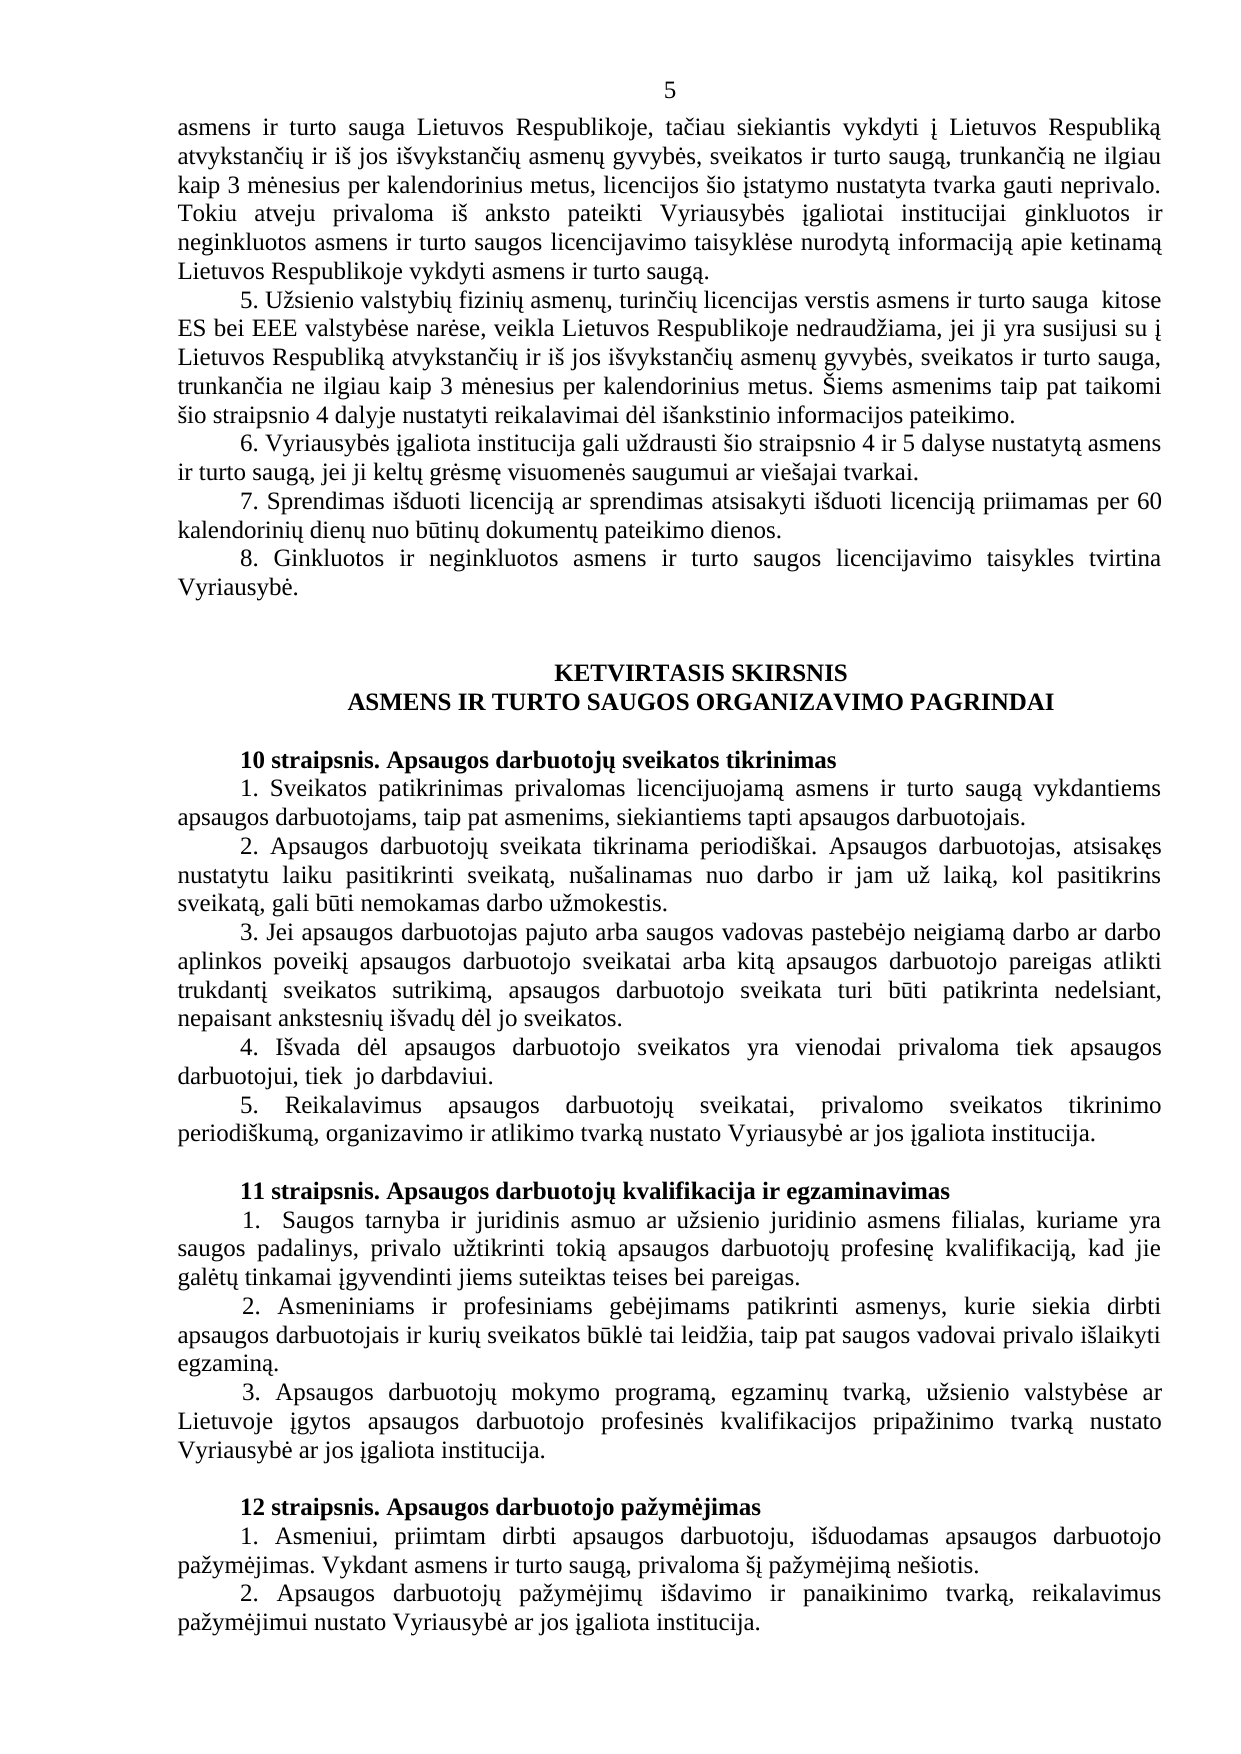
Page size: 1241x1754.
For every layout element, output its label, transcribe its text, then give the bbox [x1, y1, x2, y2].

text 8. Ginkluotos ir neginkluotos asmens ir turto saugos licencijavimo taisykles tvirtina Vyriausybė. [177, 543, 1162, 601]
text 12 straipsnis. Apsaugos darbuotojo pažymėjimas [240, 1492, 1162, 1521]
text 3. Jei apsaugos darbuotojas pajuto arba saugos vadovas pastebėjo neigiamą darbo ar darbo aplinkos poveikį apsaugos darbuotojo sveikatai arba kitą apsaugos darbuotojo pareigas atlikti trukdantį sveikatos sutrikimą, apsaugos darbuotojo sveikata turi būti patikrinta nedelsiant, nepaisant ankstesnių išvadų dėl jo sveikatos. [177, 917, 1162, 1032]
text 4. Išvada dėl apsaugos darbuotojo sveikatos yra vienodai privaloma tiek apsaugos darbuotojui, tiek jo darbdaviui. [177, 1032, 1162, 1090]
text 2. Asmeniniams ir profesiniams gebėjimams patikrinti asmenys, kurie siekia dirbti apsaugos darbuotojais ir kurių sveikatos būklė tai leidžia, taip pat saugos vadovai privalo išlaikyti egzaminą. [177, 1291, 1162, 1377]
text ASMENS IR TURTO SAUGOS ORGANIZAVIMO PAGRINDAI [177, 687, 1162, 716]
text 2. Apsaugos darbuotojų sveikata tikrinama periodiškai. Apsaugos darbuotojas, atsisakęs nustatytu laiku pasitikrinti sveikatą, nušalinamas nuo darbo ir jam už laiką, kol pasitikrins sveikatą, gali būti nemokamas darbo užmokestis. [177, 831, 1162, 917]
text 3. Apsaugos darbuotojų mokymo programą, egzaminų tvarką, užsienio valstybėse ar Lietuvoje įgytos apsaugos darbuotojo profesinės kvalifikacijos pripažinimo tvarką nustato Vyriausybė ar jos įgaliota institucija. [177, 1377, 1162, 1463]
text 5. Užsienio valstybių fizinių asmenų, turinčių licencijas verstis asmens ir turto sauga kitose ES bei EEE valstybėse narėse, veikla Lietuvos Respublikoje nedraudžiama, jei ji yra susijusi su į Lietuvos Respubliką atvykstančių ir iš jos išvykstančių asmenų gyvybės, sveikatos ir turto sauga, trunkančia ne ilgiau kaip 3 mėnesius per kalendorinius metus. Šiems asmenims taip pat taikomi šio straipsnio 4 dalyje nustatyti reikalavimai dėl išankstinio informacijos pateikimo. [177, 285, 1162, 428]
text asmens ir turto sauga Lietuvos Respublikoje, tačiau siekiantis vykdyti į Lietuvos Respubliką atvykstančių ir iš jos išvykstančių asmenų gyvybės, sveikatos ir turto saugą, trunkančią ne ilgiau kaip 3 mėnesius per kalendorinius metus, licencijos šio įstatymo nustatyta tvarka gauti neprivalo. Tokiu atveju privaloma iš anksto pateikti Vyriausybės įgaliotai institucijai ginkluotos ir neginkluotos asmens ir turto saugos licencijavimo taisyklėse nurodytą informaciją apie ketinamą Lietuvos Respublikoje vykdyti asmens ir turto saugą. [177, 112, 1162, 285]
text 7. Sprendimas išduoti licenciją ar sprendimas atsisakyti išduoti licenciją priimamas per 60 kalendorinių dienų nuo būtinų dokumentų pateikimo dienos. [177, 486, 1162, 543]
text 1. Saugos tarnyba ir juridinis asmuo ar užsienio juridinio asmens filialas, kuriame yra saugos padalinys, privalo užtikrinti tokią apsaugos darbuotojų profesinę kvalifikaciją, kad jie galėtų tinkamai įgyvendinti jiems suteiktas teises bei pareigas. [177, 1205, 1162, 1291]
text 11 straipsnis. Apsaugos darbuotojų kvalifikacija ir egzaminavimas [240, 1176, 1162, 1205]
text 6. Vyriausybės įgaliota institucija gali uždrausti šio straipsnio 4 ir 5 dalyse nustatytą asmens ir turto saugą, jei ji keltų grėsmę visuomenės saugumui ar viešajai tvarkai. [177, 428, 1162, 486]
text KETVIRTASIS SKIRSNIS [177, 658, 1162, 687]
text 10 straipsnis. Apsaugos darbuotojų sveikatos tikrinimas [240, 745, 1162, 773]
text 1. Asmeniui, priimtam dirbti apsaugos darbuotoju, išduodamas apsaugos darbuotojo pažymėjimas. Vykdant asmens ir turto saugą, privaloma šį pažymėjimą nešiotis. [177, 1521, 1162, 1578]
text 2. Apsaugos darbuotojų pažymėjimų išdavimo ir panaikinimo tvarką, reikalavimus pažymėjimui nustato Vyriausybė ar jos įgaliota institucija. [177, 1578, 1162, 1636]
text 5. Reikalavimus apsaugos darbuotojų sveikatai, privalomo sveikatos tikrinimo periodiškumą, organizavimo ir atlikimo tvarką nustato Vyriausybė ar jos įgaliota institucija. [177, 1090, 1162, 1147]
text 1. Sveikatos patikrinimas privalomas licencijuojamą asmens ir turto saugą vykdantiems apsaugos darbuotojams, taip pat asmenims, siekiantiems tapti apsaugos darbuotojais. [177, 773, 1162, 831]
